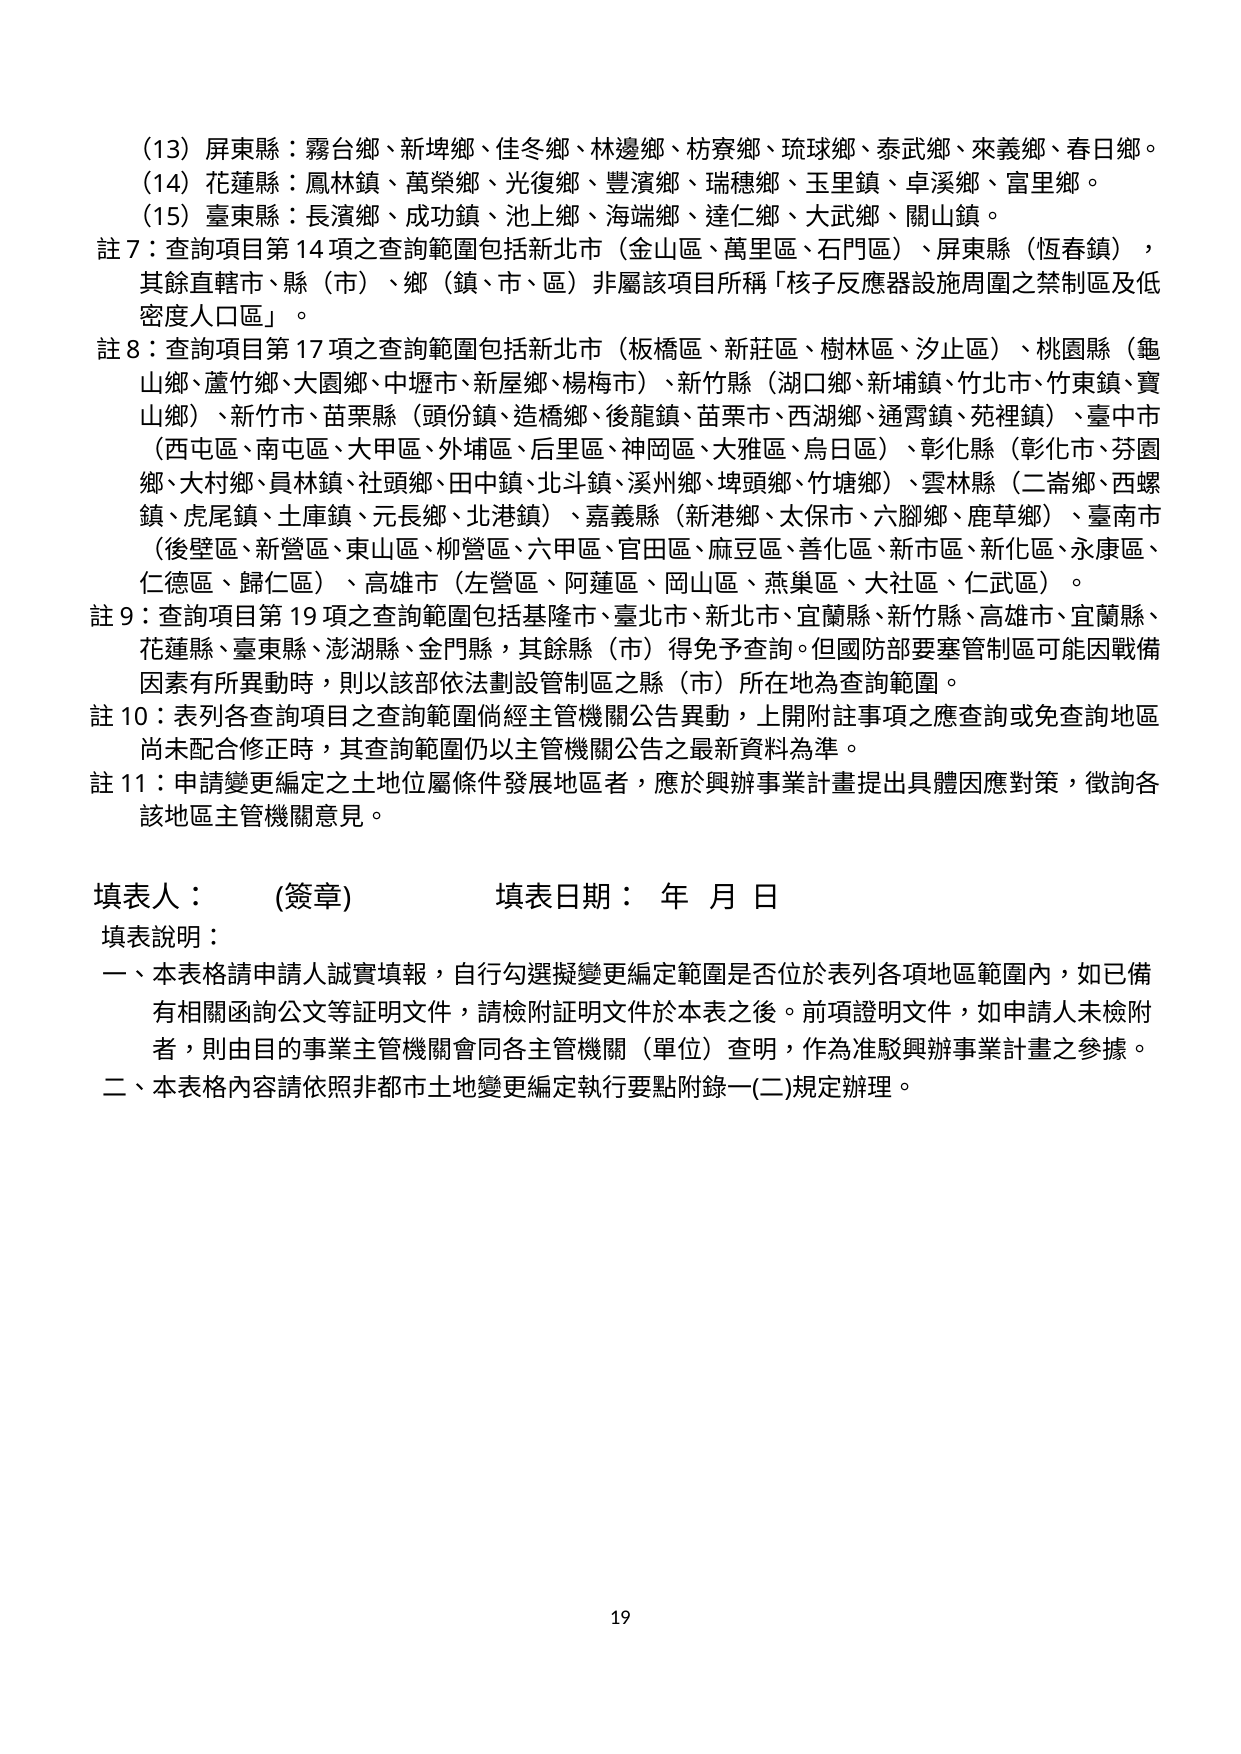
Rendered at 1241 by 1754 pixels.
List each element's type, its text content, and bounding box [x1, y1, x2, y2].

text （14）花蓮縣：鳳林鎮、萬榮鄉、光復鄉、豐濱鄉、瑞穗鄉、玉里鎮、卓溪鄉、富里鄉。 [127, 166, 1161, 199]
text 一、本表格請申請人誠實填報，自行勾選擬變更編定範圍是否位於表列各項地區範圍內，如已備有相關函詢公文等証明文件，請檢附証明文件於本表之後。前項證明文件，如申請人未檢附者，則由目的事業主管機關會同各主管機關（單位）查明，作為准駁興辦事業計畫之參據。 [102, 954, 1163, 1066]
text （15）臺東縣：長濱鄉、成功鎮、池上鄉、海端鄉、達仁鄉、大武鄉、關山鎮。 [127, 199, 1161, 232]
text 註9：查詢項目第19項之查詢範圍包括基隆市、臺北市、新北市、宜蘭縣、新竹縣、高雄市、宜蘭縣、花蓮縣、臺東縣、澎湖縣、金門縣，其餘縣（市）得免予查詢。但國防部要塞管制區可能因戰備因素有所異動時，則以該部依法劃設管制區之縣（市）所在地為查詢範圍。 [89, 599, 1161, 699]
text 註10：表列各查詢項目之查詢範圍倘經主管機關公告異動，上開附註事項之應查詢或免查詢地區尚未配合修正時，其查詢範圍仍以主管機關公告之最新資料為準。 [89, 699, 1161, 766]
text 註7：查詢項目第14項之查詢範圍包括新北市（金山區、萬里區、石門區）、屏東縣（恆春鎮），其餘直轄市、縣（市）、鄉（鎮、市、區）非屬該項目所稱「核子反應器設施周圍之禁制區及低密度人口區」。 [89, 232, 1161, 332]
text （13）屏東縣：霧台鄉、新埤鄉、佳冬鄉、林邊鄉、枋寮鄉、琉球鄉、泰武鄉、來義鄉、春日鄉。 [127, 132, 1161, 166]
text 註11：申請變更編定之土地位屬條件發展地區者，應於興辦事業計畫提出具體因應對策，徵詢各該地區主管機關意見。 [89, 766, 1161, 832]
text 二、本表格內容請依照非都市土地變更編定執行要點附錄一(二)規定辦理。 [102, 1066, 1163, 1104]
text 註8：查詢項目第17項之查詢範圍包括新北市（板橋區、新莊區、樹林區、汐止區）、桃園縣（龜山鄉、蘆竹鄉、大園鄉、中壢市、新屋鄉、楊梅市）、新竹縣（湖口鄉、新埔鎮、竹北市、竹東鎮、寶山鄉）、新竹市、苗栗縣（頭份鎮、造橋鄉、後龍鎮、苗栗市、西湖鄉、通霄鎮、苑裡鎮）、臺中市（西屯區、南屯區、大甲區、外埔區、后里區、神岡區、大雅區、烏日區）、彰化縣（彰化市、芬園鄉、大村鄉、員林鎮、社頭鄉、田中鎮、北斗鎮、溪州鄉、埤頭鄉、竹塘鄉）、雲林縣（二崙鄉、西螺鎮、虎尾鎮、土庫鎮、元長鄉、北港鎮）、嘉義縣（新港鄉、太保市、六腳鄉、鹿草鄉）、臺南市（後壁區、新營區、東山區、柳營區、六甲區、官田區、麻豆區、善化區、新市區、新化區、永康區、仁德區、歸仁區）、高雄市（左營區、阿蓮區、岡山區、燕巢區、大社區、仁武區）。 [89, 332, 1161, 599]
text 填表說明： [102, 916, 1113, 954]
text 填表人： (簽章) 填表日期： 年 月 日 [93, 874, 1163, 916]
